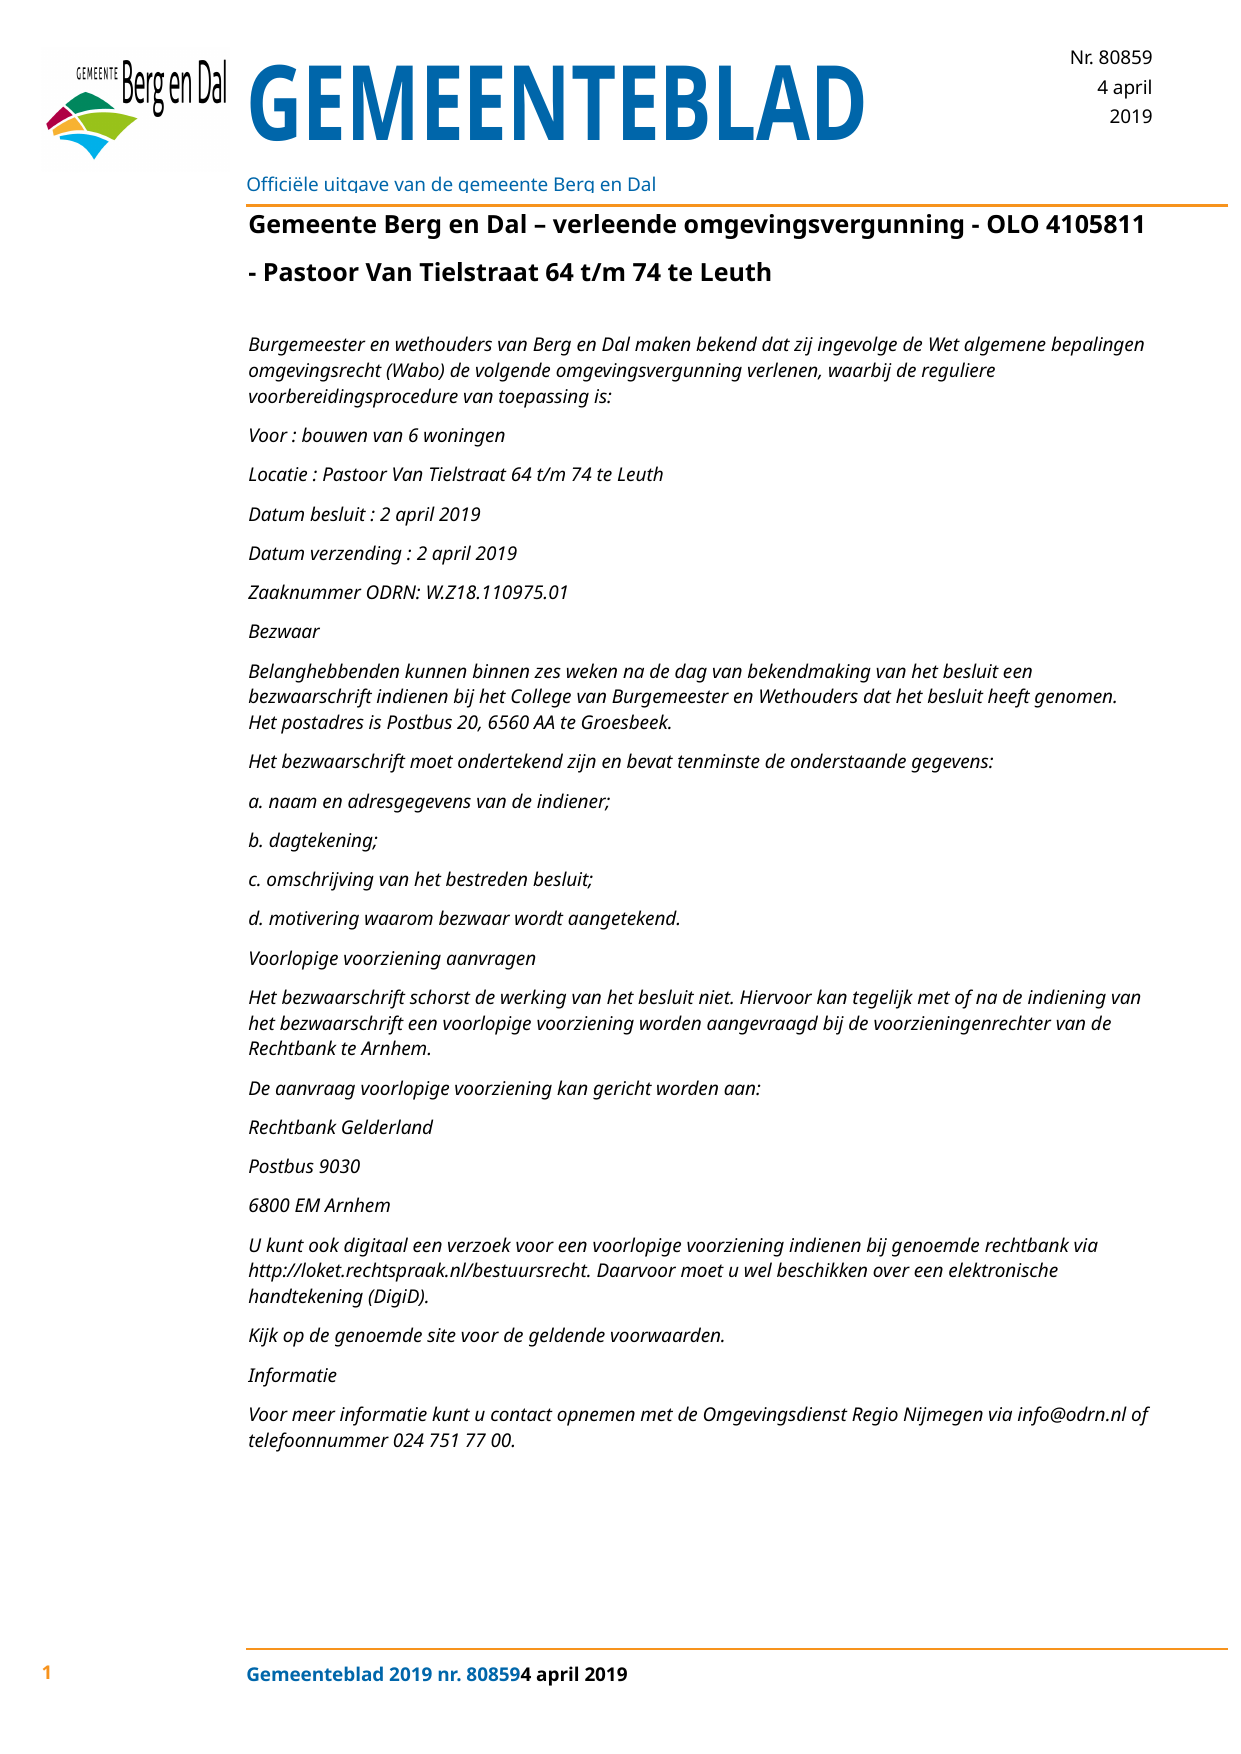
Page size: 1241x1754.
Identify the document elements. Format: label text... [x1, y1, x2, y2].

text Het bezwaarschrift moet ondertekend zijn en bevat tenminste de onderstaande gegevens: [248, 748, 1152, 774]
text Bezwaar [248, 618, 1152, 644]
text Zaaknummer ODRN: W.Z18.110975.01 [248, 579, 1152, 605]
text Burgemeester en wethouders van Berg en Dal maken bekend dat zij ingevolge de Wet algemene bepalingen omgevingsrecht (Wabo) de volgende omgevingsvergunning verlenen, waarbij de reguliere voorbereidingsprocedure van toepassing is: [248, 331, 1152, 409]
text U kunt ook digitaal een verzoek voor een voorlopige voorziening indienen bij genoemde rechtbank via http://loket.rechtspraak.nl/bestuursrecht. Daarvoor moet u wel beschikken over een elektronische handtekening (DigiD). [248, 1232, 1152, 1309]
text Gemeente Berg en Dal – verleende omgevingsvergunning - OLO 4105811 - Pastoor Van Tielstraat 64 t/m 74 te Leuth [248, 207, 1152, 288]
text Het bezwaarschrift schorst de werking van het besluit niet. Hiervoor kan tegelijk met of na de indiening van het bezwaarschrift een voorlopige voorziening worden aangevraagd bij de voorzieningenrechter van de Rechtbank te Arnhem. [248, 984, 1152, 1061]
text d. motivering waarom bezwaar wordt aangetekend. [248, 906, 1152, 931]
text Voor : bouwen van 6 woningen [248, 422, 1152, 448]
text Postbus 9030 [248, 1153, 1152, 1179]
text 6800 EM Arnhem [248, 1193, 1152, 1218]
text Informatie [248, 1362, 1152, 1388]
picture [41, 47, 231, 172]
text Datum verzending : 2 april 2019 [248, 540, 1152, 566]
text Belanghebbenden kunnen binnen zes weken na de dag van bekendmaking van het besluit een bezwaarschrift indienen bij het College van Burgemeester en Wethouders dat het besluit heeft genomen. Het postadres is Postbus 20, 6560 AA te Groesbeek. [248, 658, 1152, 735]
text Locatie : Pastoor Van Tielstraat 64 t/m 74 te Leuth [248, 461, 1152, 487]
text a. naam en adresgegevens van de indiener; [248, 788, 1152, 813]
text Kijk op de genoemde site voor de geldende voorwaarden. [248, 1323, 1152, 1348]
text Rechtbank Gelderland [248, 1114, 1152, 1140]
text Datum besluit : 2 april 2019 [248, 501, 1152, 526]
text Voorlopige voorziening aanvragen [248, 945, 1152, 971]
text Voor meer informatie kunt u contact opnemen met de Omgevingsdienst Regio Nijmegen via info@odrn.nl of telefoonnummer 024 751 77 00. [248, 1401, 1152, 1453]
text b. dagtekening; [248, 827, 1152, 853]
text De aanvraag voorlopige voorziening kan gericht worden aan: [248, 1075, 1152, 1101]
text c. omschrijving van het bestreden besluit; [248, 866, 1152, 892]
